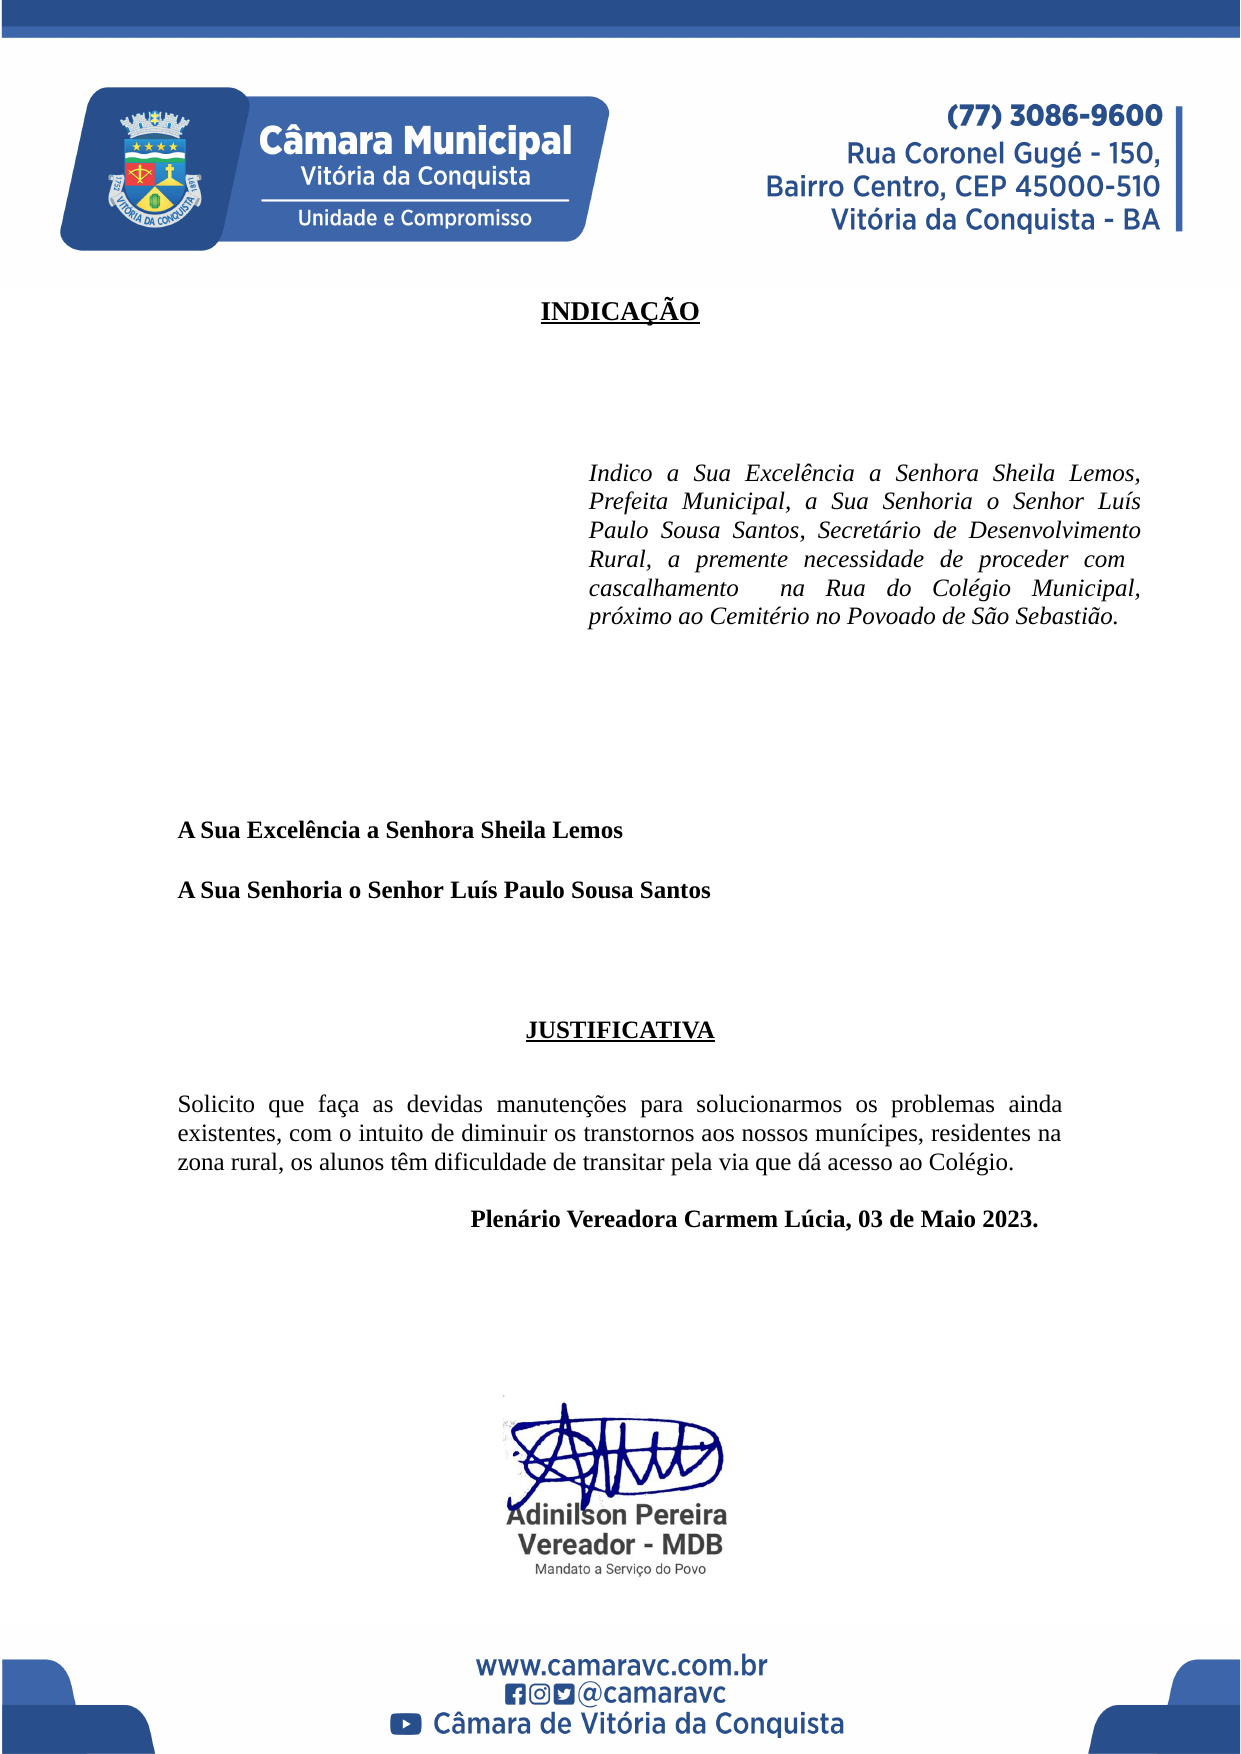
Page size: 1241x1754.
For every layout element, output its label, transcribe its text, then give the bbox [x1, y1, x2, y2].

text A Sua Senhoria o Senhor Luís Paulo Sousa Santos [177, 875, 1063, 904]
picture [2, 1624, 1241, 1754]
text A Sua Excelência a Senhora Sheila Lemos [177, 815, 1063, 844]
picture [1, 0, 1240, 288]
text INDICAÇÃO [177, 295, 1063, 326]
text JUSTIFICATIVA [177, 1015, 1063, 1044]
text Plenário Vereadora Carmem Lúcia, 03 de Maio 2023. [177, 1204, 1063, 1233]
text Solicito que faça as devidas manutenções para solucionarmos os problemas ainda existentes, com o intuito de diminuir os transtornos aos nossos munícipes, residentes na zona rural, os alunos têm dificuldade de transitar pela via que dá acesso ao Colégio. [177, 1089, 1063, 1176]
picture [324, 1395, 900, 1584]
